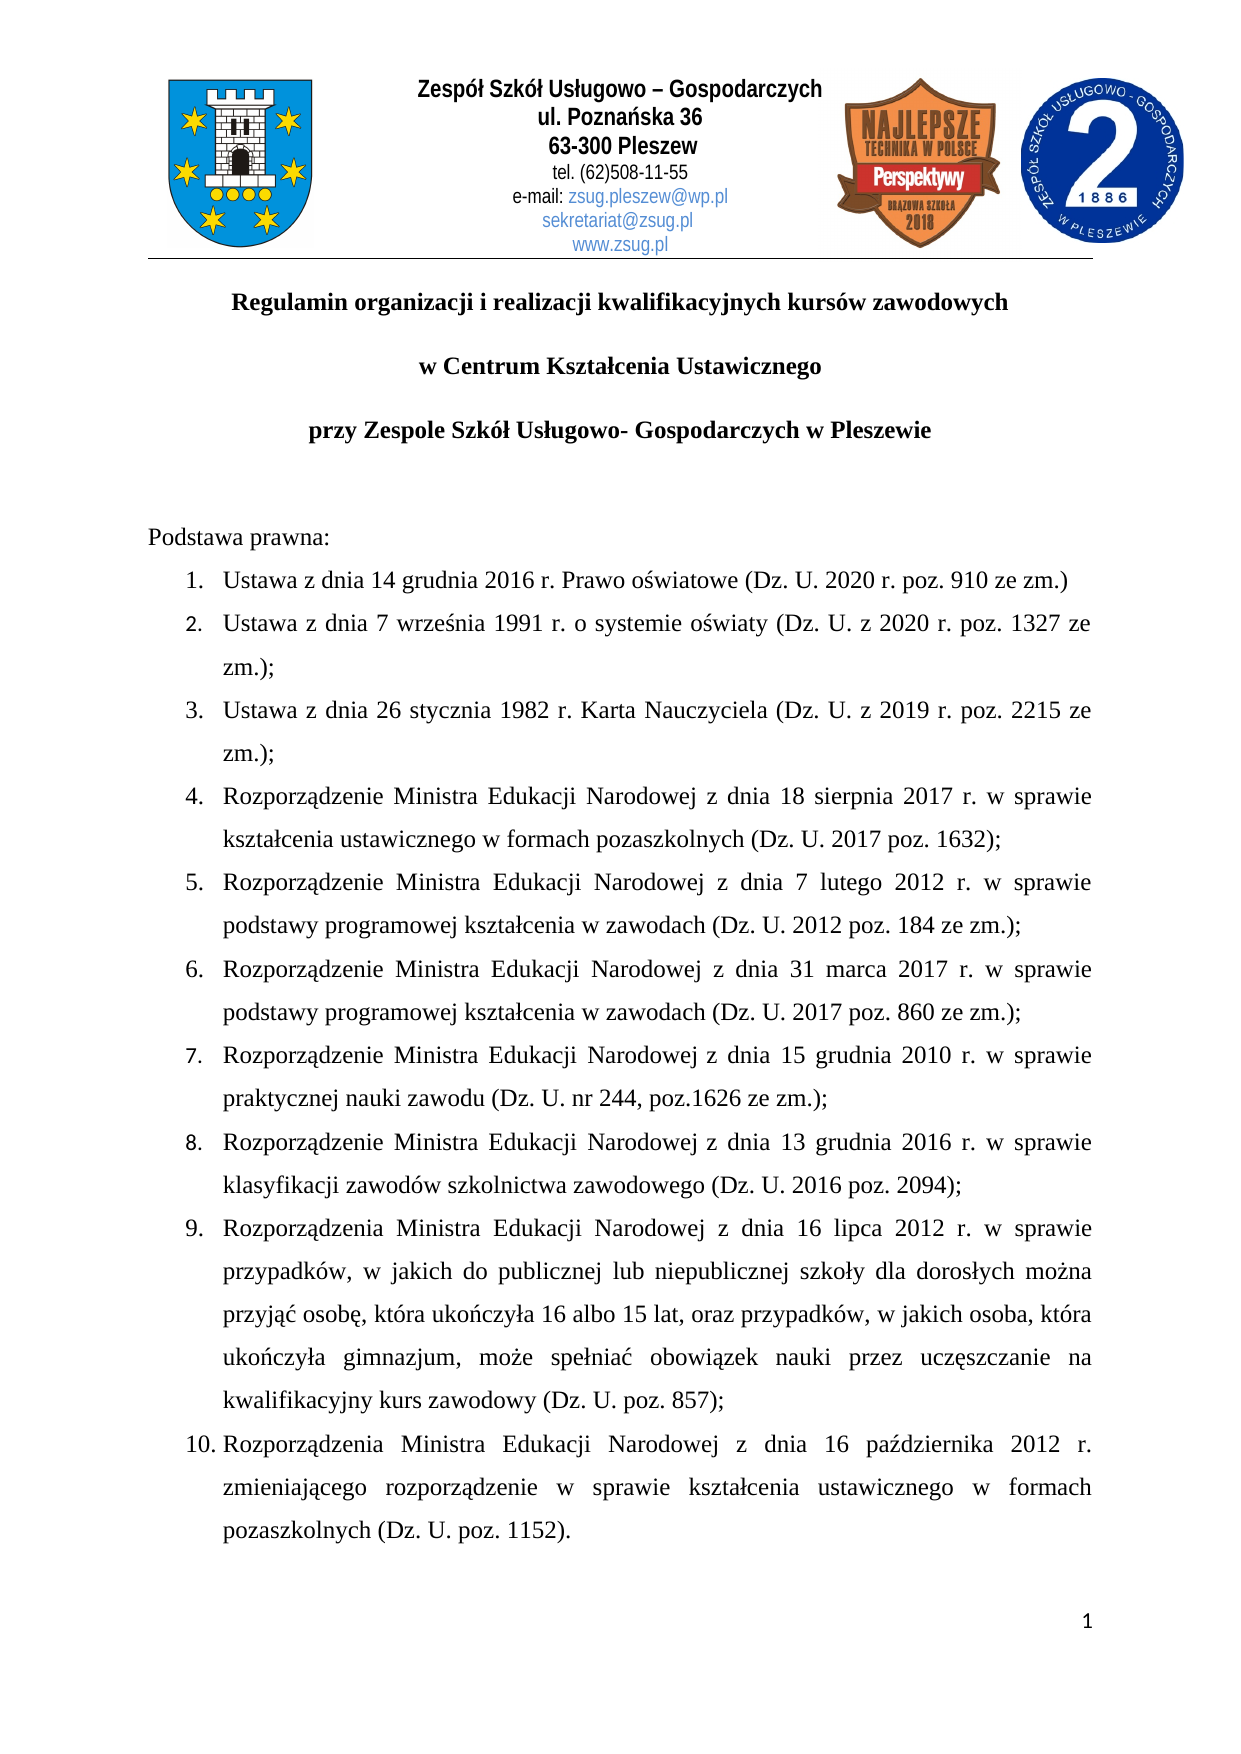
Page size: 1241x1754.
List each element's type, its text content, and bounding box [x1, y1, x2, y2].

text w Centrum Kształcenia Ustawicznego [148, 351, 1093, 380]
list Ustawa z dnia 14 grudnia 2016 r. Prawo oświatowe (Dz. U. 2020 r. poz. 910 ze zm.) [185, 565, 1093, 594]
list Rozporządzenie Ministra Edukacji Narodowej z dnia 13 grudnia 2016 r. w sprawie klasyfikacji zawodów szkolnictwa zawodowego (Dz. U. 2016 poz. 2094); [185, 1127, 1093, 1199]
text Podstawa prawna: [148, 522, 1093, 551]
list Rozporządzenie Ministra Edukacji Narodowej z dnia 18 sierpnia 2017 r. w sprawie kształcenia ustawicznego w formach pozaszkolnych (Dz. U. 2017 poz. 1632); [185, 781, 1093, 853]
list Rozporządzenia Ministra Edukacji Narodowej z dnia 16 października 2012 r. zmieniającego rozporządzenie w sprawie kształcenia ustawicznego w formach pozaszkolnych (Dz. U. poz. 1152). [185, 1429, 1093, 1544]
list Rozporządzenie Ministra Edukacji Narodowej z dnia 15 grudnia 2010 r. w sprawie praktycznej nauki zawodu (Dz. U. nr 244, poz.1626 ze zm.); [185, 1040, 1093, 1112]
list Rozporządzenie Ministra Edukacji Narodowej z dnia 7 lutego 2012 r. w sprawie podstawy programowej kształcenia w zawodach (Dz. U. 2012 poz. 184 ze zm.); [185, 867, 1093, 939]
text Regulamin organizacji i realizacji kwalifikacyjnych kursów zawodowych [148, 287, 1093, 316]
text przy Zespole Szkół Usługowo- Gospodarczych w Pleszewie [148, 415, 1093, 444]
list Ustawa z dnia 7 września 1991 r. o systemie oświaty (Dz. U. z 2020 r. poz. 1327 ze zm.); [185, 608, 1093, 681]
list Rozporządzenia Ministra Edukacji Narodowej z dnia 16 lipca 2012 r. w sprawie przypadków, w jakich do publicznej lub niepublicznej szkoły dla dorosłych można przyjąć osobę, która ukończyła 16 albo 15 lat, oraz przypadków, w jakich osoba, która ukończyła gimnazjum, może spełniać obowiązek nauki przez uczęszczanie na kwalifikacyjny kurs zawodowy (Dz. U. poz. 857); [185, 1213, 1093, 1414]
list Rozporządzenie Ministra Edukacji Narodowej z dnia 31 marca 2017 r. w sprawie podstawy programowej kształcenia w zawodach (Dz. U. 2017 poz. 860 ze zm.); [185, 954, 1093, 1026]
list Ustawa z dnia 26 stycznia 1982 r. Karta Nauczyciela (Dz. U. z 2019 r. poz. 2215 ze zm.); [185, 695, 1093, 767]
